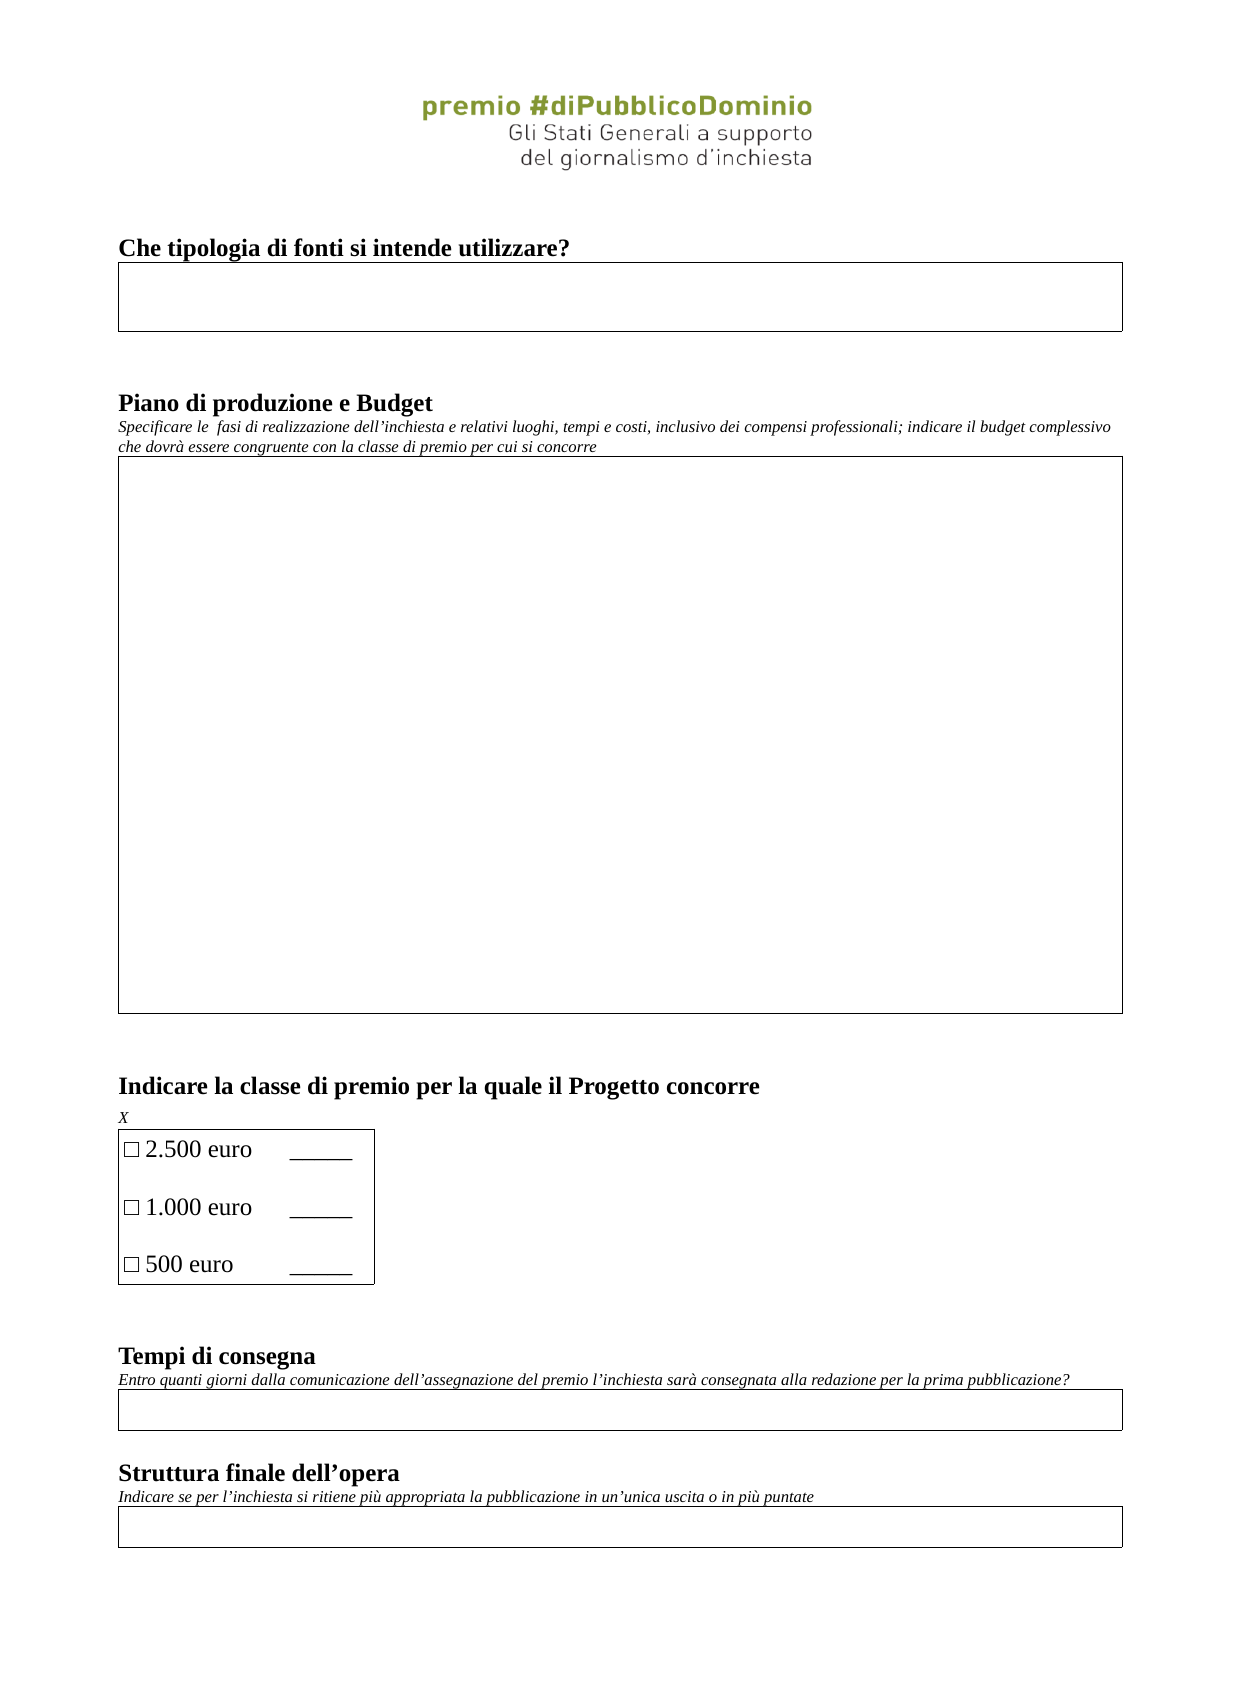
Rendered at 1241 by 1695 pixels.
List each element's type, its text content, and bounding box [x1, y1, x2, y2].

table_header [119, 1390, 1122, 1429]
picture [412, 88, 828, 178]
text Struttura finale dell’opera [118, 1458, 1122, 1487]
text Indicare la classe di premio per la quale il Progetto concorre [118, 1071, 1122, 1100]
table_header [119, 457, 1122, 1013]
table_header [119, 263, 1122, 331]
text Che tipologia di fonti si intende utilizzare? [118, 233, 1122, 262]
text Tempi di consegna [118, 1341, 1122, 1370]
table_header □ 2.500 euro _____ □ 1.000 euro _____ □ 500 euro _____ [119, 1130, 374, 1284]
text Piano di produzione e Budget [118, 388, 1122, 417]
text Indicare se per l’inchiesta si ritiene più appropriata la pubblicazione in un’unica uscita o in più puntate [118, 1487, 1122, 1506]
text X [118, 1100, 1122, 1128]
text Specificare le fasi di realizzazione dell’inchiesta e relativi luoghi, tempi e costi, inclusivo dei compensi professionali; indicare il budget complessivo che dovrà essere congruente con la classe di premio per cui si concorre [118, 417, 1122, 456]
table_header [119, 1507, 1122, 1547]
text Entro quanti giorni dalla comunicazione dell’assegnazione del premio l’inchiesta sarà consegnata alla redazione per la prima pubblicazione? [118, 1370, 1122, 1389]
